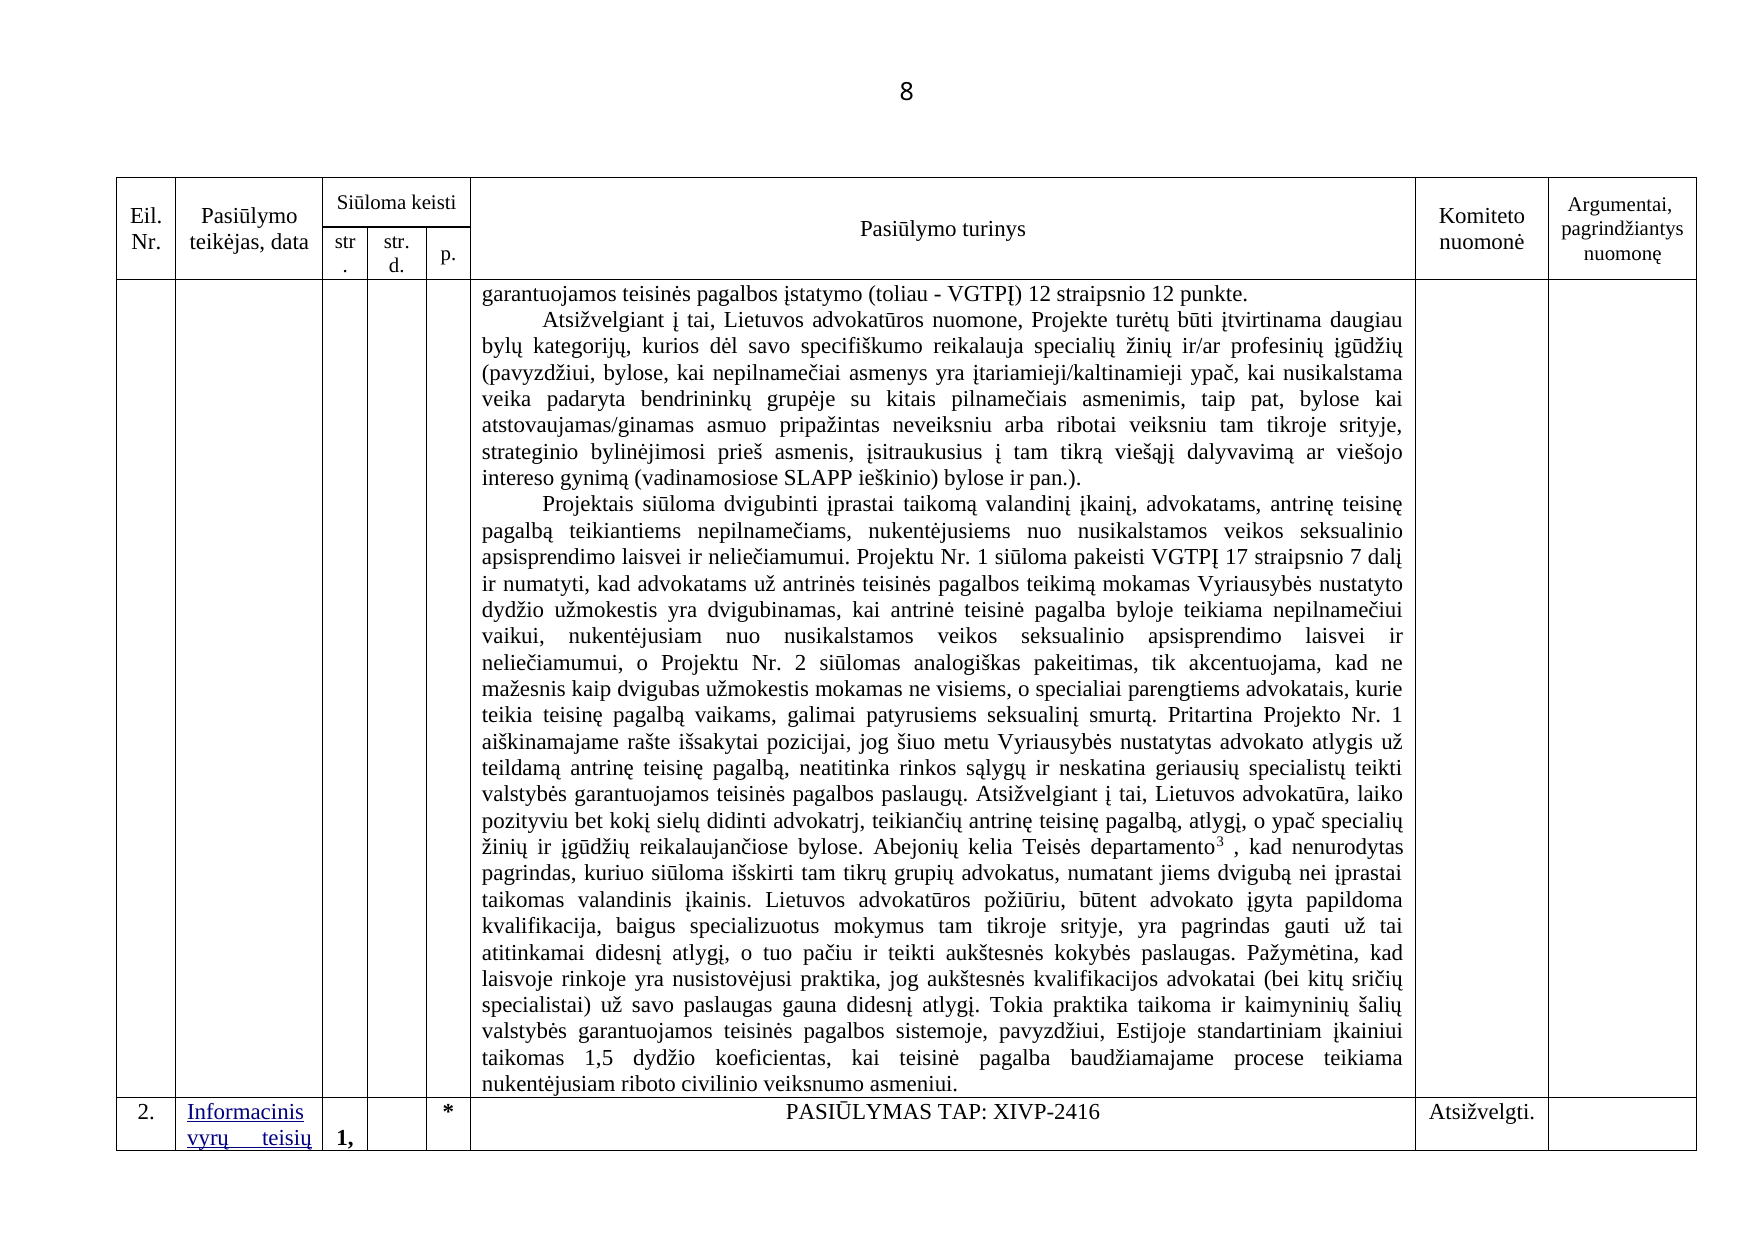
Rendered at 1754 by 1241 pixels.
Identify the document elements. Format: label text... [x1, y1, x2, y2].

table_cell 1, [323, 1098, 367, 1150]
table_cell [323, 280, 367, 1097]
table_cell PASIŪLYMAS TAP: XIVP-2416 [471, 1098, 1415, 1150]
table_cell [1549, 1098, 1696, 1150]
table_cell [1549, 280, 1696, 1097]
table_cell 2. [117, 1098, 175, 1150]
table_cell [176, 280, 322, 1097]
table_cell [427, 280, 470, 1097]
table_cell p. [427, 228, 470, 279]
table_cell Informacinis vyrų teisių [176, 1098, 322, 1150]
table_header Pasiūlymo teikėjas, data [176, 178, 322, 279]
table_cell * [427, 1098, 470, 1150]
table_cell [368, 280, 426, 1097]
table_cell [1416, 280, 1548, 1097]
table_header Komiteto nuomonė [1416, 178, 1548, 279]
table_header Eil. Nr. [117, 178, 175, 279]
table_cell str. d. [368, 228, 426, 279]
table_header Argumentai, pagrindžiantys nuomonę [1549, 178, 1696, 279]
table_cell Atsižvelgti. [1416, 1098, 1548, 1150]
table_header Siūloma keisti [323, 178, 470, 226]
table_cell [368, 1098, 426, 1150]
table_header Pasiūlymo turinys [471, 178, 1415, 279]
table_cell str. [323, 228, 367, 279]
table_cell [117, 280, 175, 1097]
table_cell garantuojamos teisinės pagalbos įstatymo (toliau - VGTPĮ) 12 straipsnio 12 punkte. Atsižvelgiant į tai, Lietuvos advokatūros nuomone, Projekte turėtų būti įtvirtinama daugiau bylų kategorijų, kurios dėl savo specifiškumo reikalauja specialių žinių ir/ar profesinių įgūdžių (pavyzdžiui, bylose, kai nepilnamečiai asmenys yra įtariamieji/kaltinamieji ypač, kai nusikalstama veika padaryta bendrininkų grupėje su kitais pilnamečiais asmenimis, taip pat, bylose kai atstovaujamas/ginamas asmuo pripažintas neveiksniu arba ribotai veiksniu tam tikroje srityje, strateginio bylinėjimosi prieš asmenis, įsitraukusius į tam tikrą viešąjį dalyvavimą ar viešojo intereso gynimą (vadinamosiose SLAPP ieškinio) bylose ir pan.). Projektais siūloma dvigubinti įprastai taikomą valandinį įkainį, advokatams, antrinę teisinę pagalbą teikiantiems nepilnamečiams, nukentėjusiems nuo nusikalstamos veikos seksualinio apsisprendimo laisvei ir neliečiamumui. Projektu Nr. 1 siūloma pakeisti VGTPĮ 17 straipsnio 7 dalį ir numatyti, kad advokatams už antrinės teisinės pagalbos teikimą mokamas Vyriausybės nustatyto dydžio užmokestis yra dvigubinamas, kai antrinė teisinė pagalba byloje teikiama nepilnamečiui vaikui, nukentėjusiam nuo nusikalstamos veikos seksualinio apsisprendimo laisvei ir neliečiamumui, o Projektu Nr. 2 siūlomas analogiškas pakeitimas, tik akcentuojama, kad ne mažesnis kaip dvigubas užmokestis mokamas ne visiems, o specialiai parengtiems advokatais, kurie teikia teisinę pagalbą vaikams, galimai patyrusiems seksualinį smurtą. Pritartina Projekto Nr. 1 aiškinamajame rašte išsakytai pozicijai, jog šiuo metu Vyriausybės nustatytas advokato atlygis už teildamą antrinę teisinę pagalbą, neatitinka rinkos sąlygų ir neskatina geriausių specialistų teikti valstybės garantuojamos teisinės pagalbos paslaugų. Atsižvelgiant į tai, Lietuvos advokatūra, laiko pozityviu bet kokį sielų didinti advokatrj, teikiančių antrinę teisinę pagalbą, atlygį, o ypač specialių žinių ir įgūdžių reikalaujančiose bylose. Abejonių kelia Teisės departamento3 , kad nenurodytas pagrindas, kuriuo siūloma išskirti tam tikrų grupių advokatus, numatant jiems dvigubą nei įprastai taikomas valandinis įkainis. Lietuvos advokatūros požiūriu, būtent advokato įgyta papildoma kvalifikacija, baigus specializuotus mokymus tam tikroje srityje, yra pagrindas gauti už tai atitinkamai didesnį atlygį, o tuo pačiu ir teikti aukštesnės kokybės paslaugas. Pažymėtina, kad laisvoje rinkoje yra nusistovėjusi praktika, jog aukštesnės kvalifikacijos advokatai (bei kitų sričių specialistai) už savo paslaugas gauna didesnį atlygį. Tokia praktika taikoma ir kaimyninių šalių valstybės garantuojamos teisinės pagalbos sistemoje, pavyzdžiui, Estijoje standartiniam įkainiui taikomas 1,5 dydžio koeficientas, kai teisinė pagalba baudžiamajame procese teikiama nukentėjusiam riboto civilinio veiksnumo asmeniui. [471, 280, 1415, 1097]
